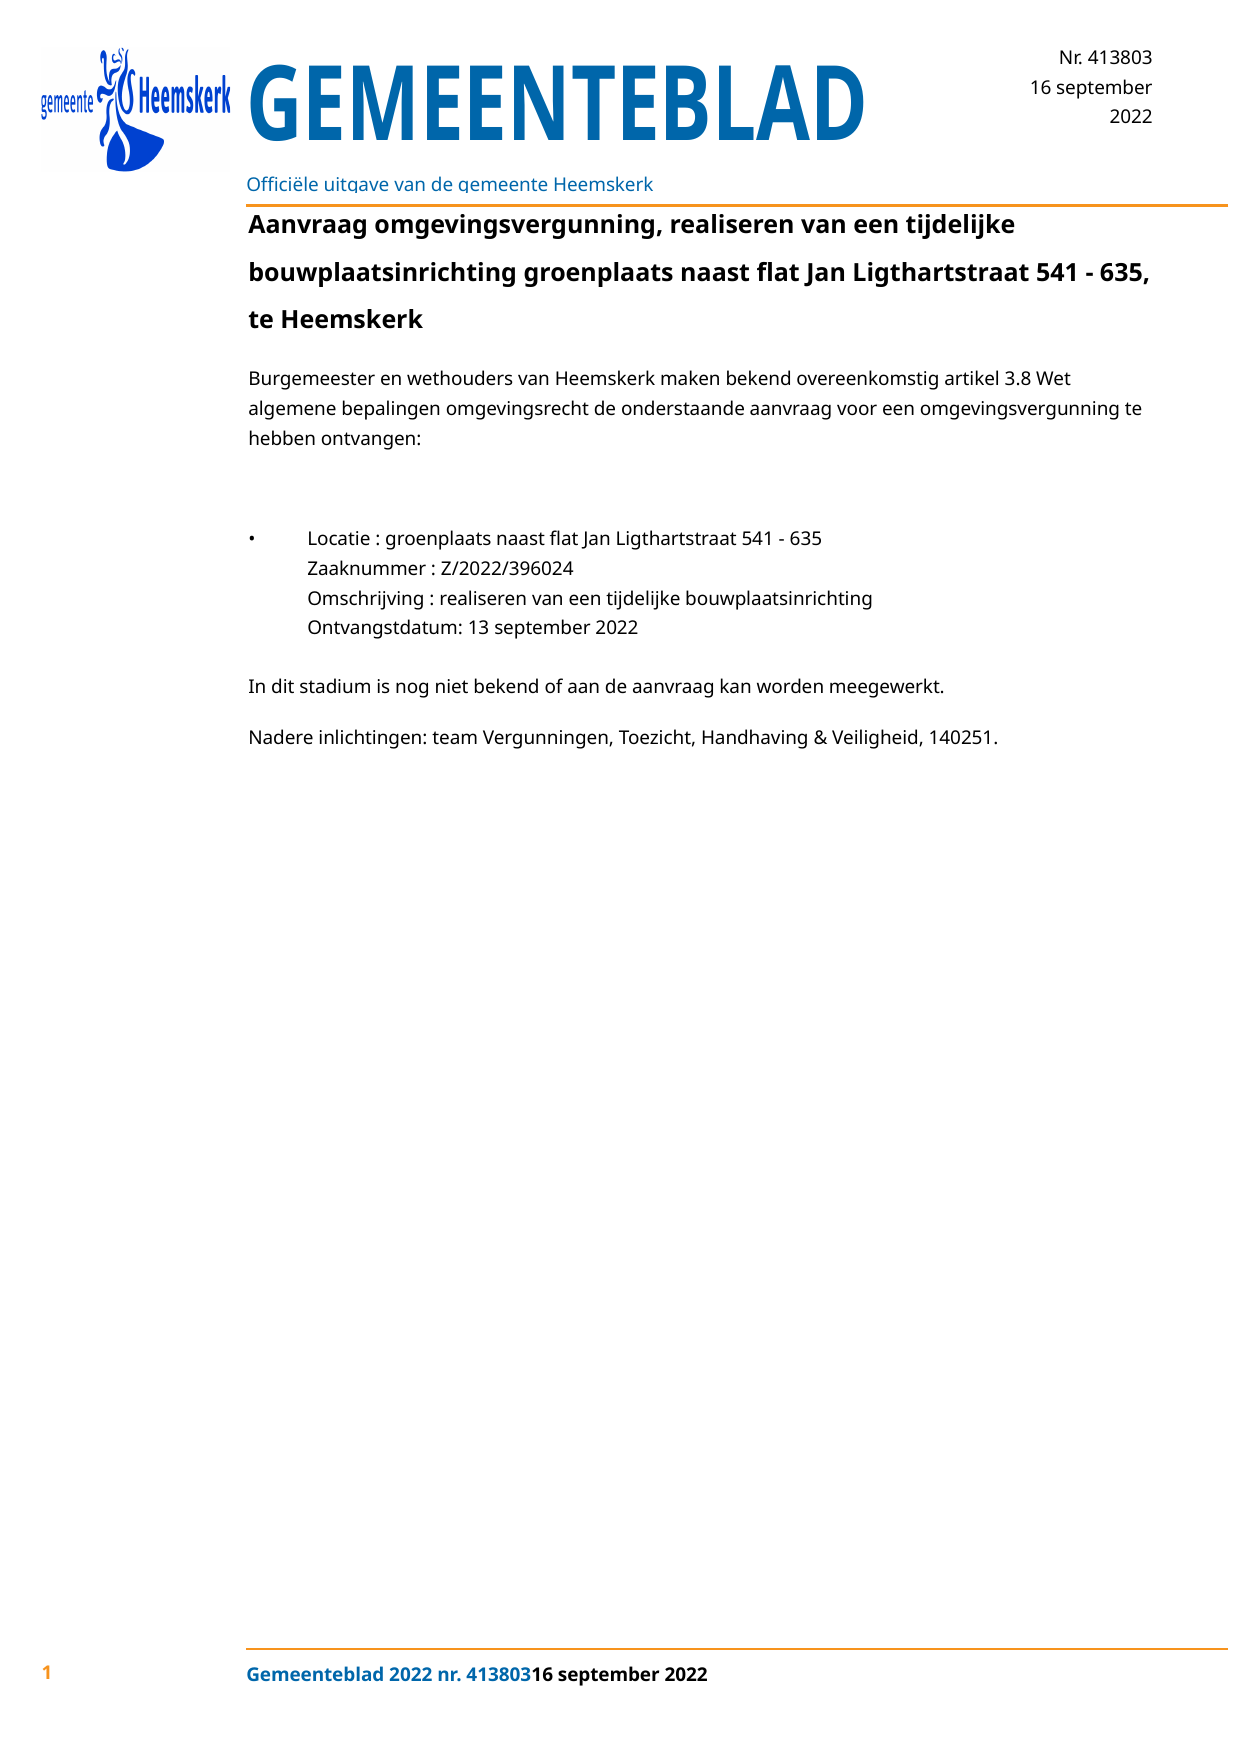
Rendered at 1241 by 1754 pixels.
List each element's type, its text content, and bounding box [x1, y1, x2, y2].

list Zaaknummer : Z/2022/396024 [248, 555, 1152, 581]
text In dit stadium is nog niet bekend of aan de aanvraag kan worden meegewerkt. [248, 673, 1152, 699]
picture [41, 47, 231, 172]
text Nadere inlichtingen: team Vergunningen, Toezicht, Handhaving & Veiligheid, 140251. [248, 724, 1152, 749]
list Omschrijving : realiseren van een tijdelijke bouwplaatsinrichting [248, 585, 1152, 610]
list Locatie : groenplaats naast flat Jan Ligthartstraat 541 - 635 [248, 526, 1152, 551]
text Burgemeester en wethouders van Heemskerk maken bekend overeenkomstig artikel 3.8 Wet algemene bepalingen omgevingsrecht de onderstaande aanvraag voor een omgevingsvergunning te hebben ontvangen: [248, 366, 1152, 450]
text Aanvraag omgevingsvergunning, realiseren van een tijdelijke bouwplaatsinrichting groenplaats naast flat Jan Ligthartstraat 541 - 635, te Heemskerk [248, 207, 1152, 336]
list Ontvangstdatum: 13 september 2022 [248, 614, 1152, 640]
